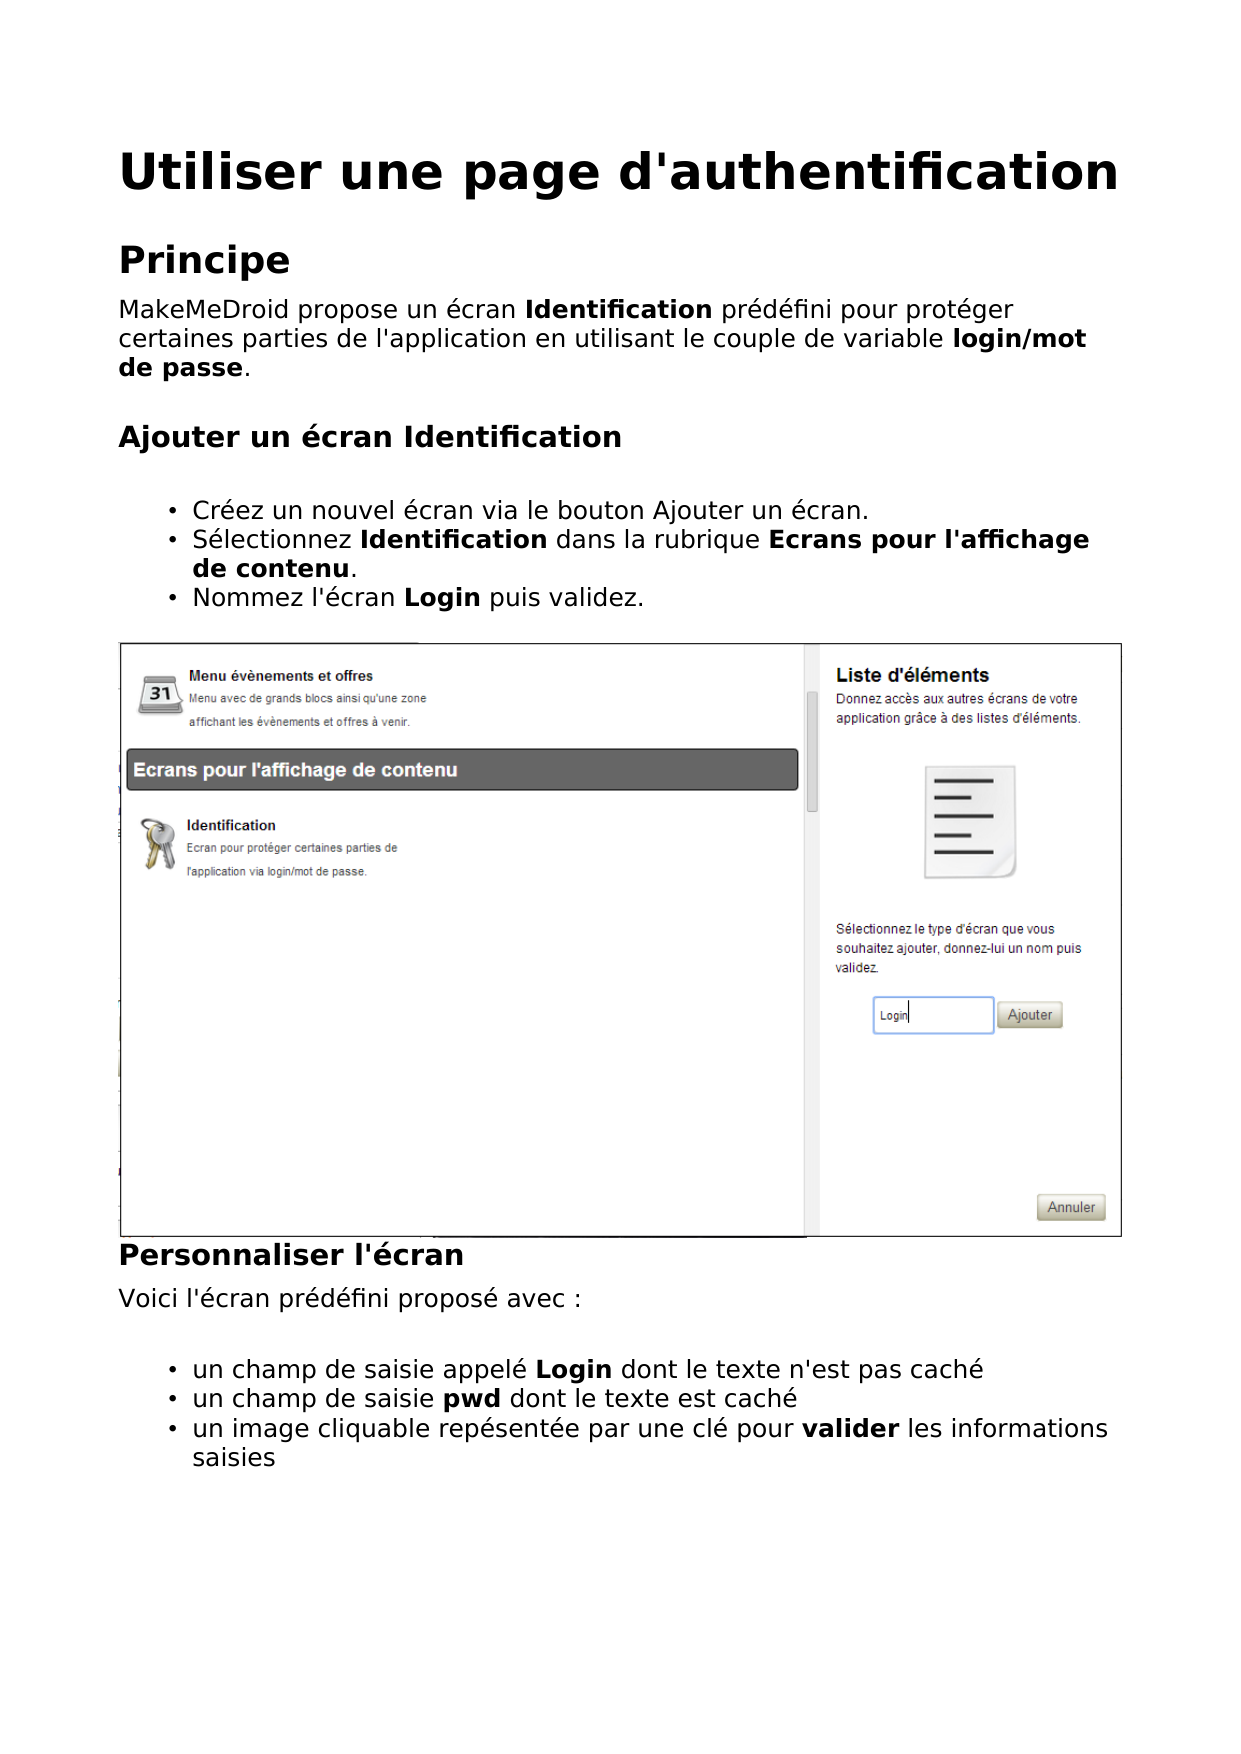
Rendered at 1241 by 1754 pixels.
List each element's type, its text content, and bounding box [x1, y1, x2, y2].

subtitle Utiliser une page d'authentification [118, 143, 1122, 201]
list Sélectionnez Identification dans la rubrique Ecrans pour l'affichage de contenu. [177, 525, 1122, 583]
list un champ de saisie appelé Login dont le texte n'est pas caché [177, 1356, 1122, 1385]
list un image cliquable repésentée par une clé pour valider les informations saisies [177, 1414, 1122, 1472]
subtitle Principe [118, 239, 1122, 282]
list Créez un nouvel écran via le bouton Ajouter un écran. [177, 496, 1122, 525]
picture [118, 642, 1123, 1238]
text Voici l'écran prédéfini proposé avec : [118, 1284, 1122, 1313]
text MakeMeDroid propose un écran Identification prédéfini pour protéger certaines parties de l'application en utilisant le couple de variable login/mot de passe. [118, 295, 1122, 382]
subtitle Personnaliser l'écran [118, 1238, 1122, 1272]
subtitle Ajouter un écran Identification [118, 420, 1122, 454]
list un champ de saisie pwd dont le texte est caché [177, 1385, 1122, 1414]
list Nommez l'écran Login puis validez. [177, 583, 1122, 613]
